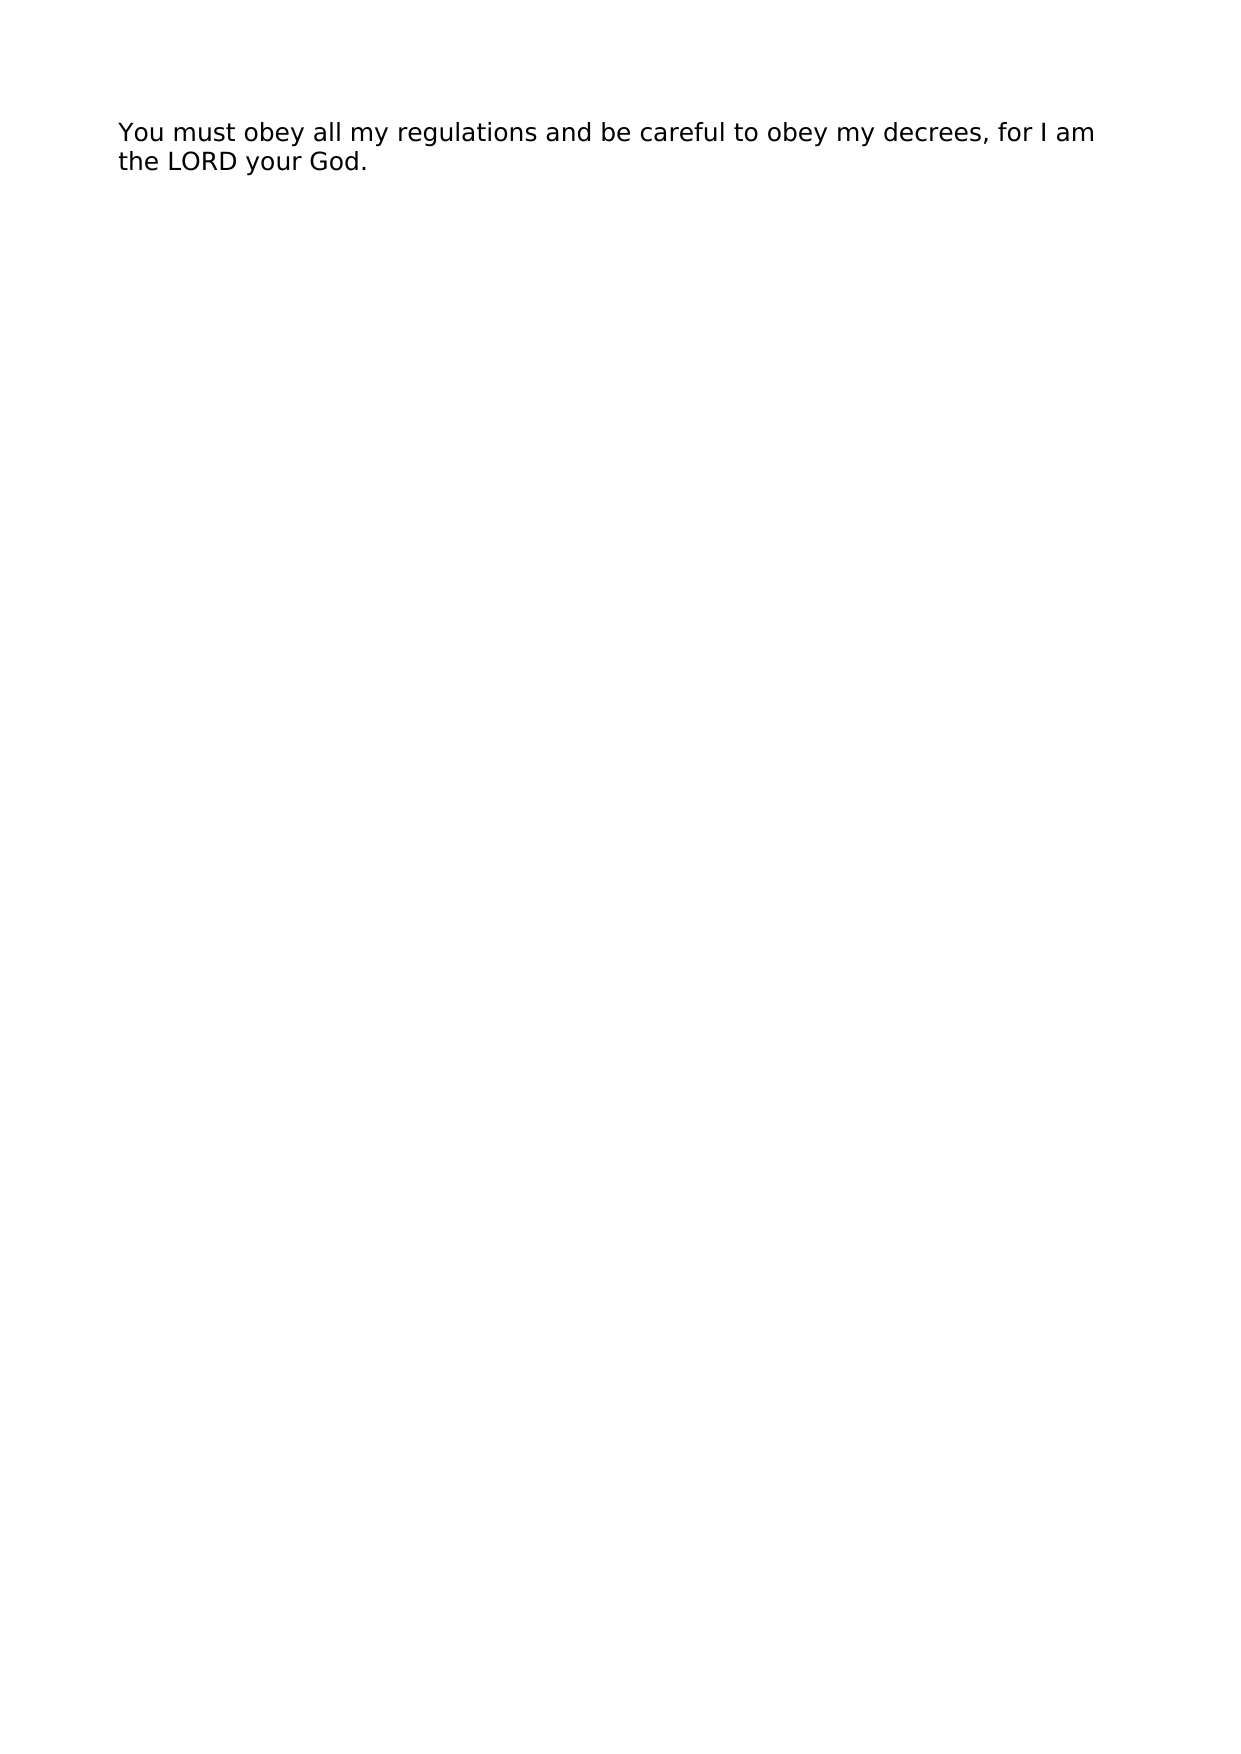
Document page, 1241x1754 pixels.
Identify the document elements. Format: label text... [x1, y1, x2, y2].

text You must obey all my regulations and be careful to obey my decrees, for I am the LORD your God. [118, 118, 1122, 176]
